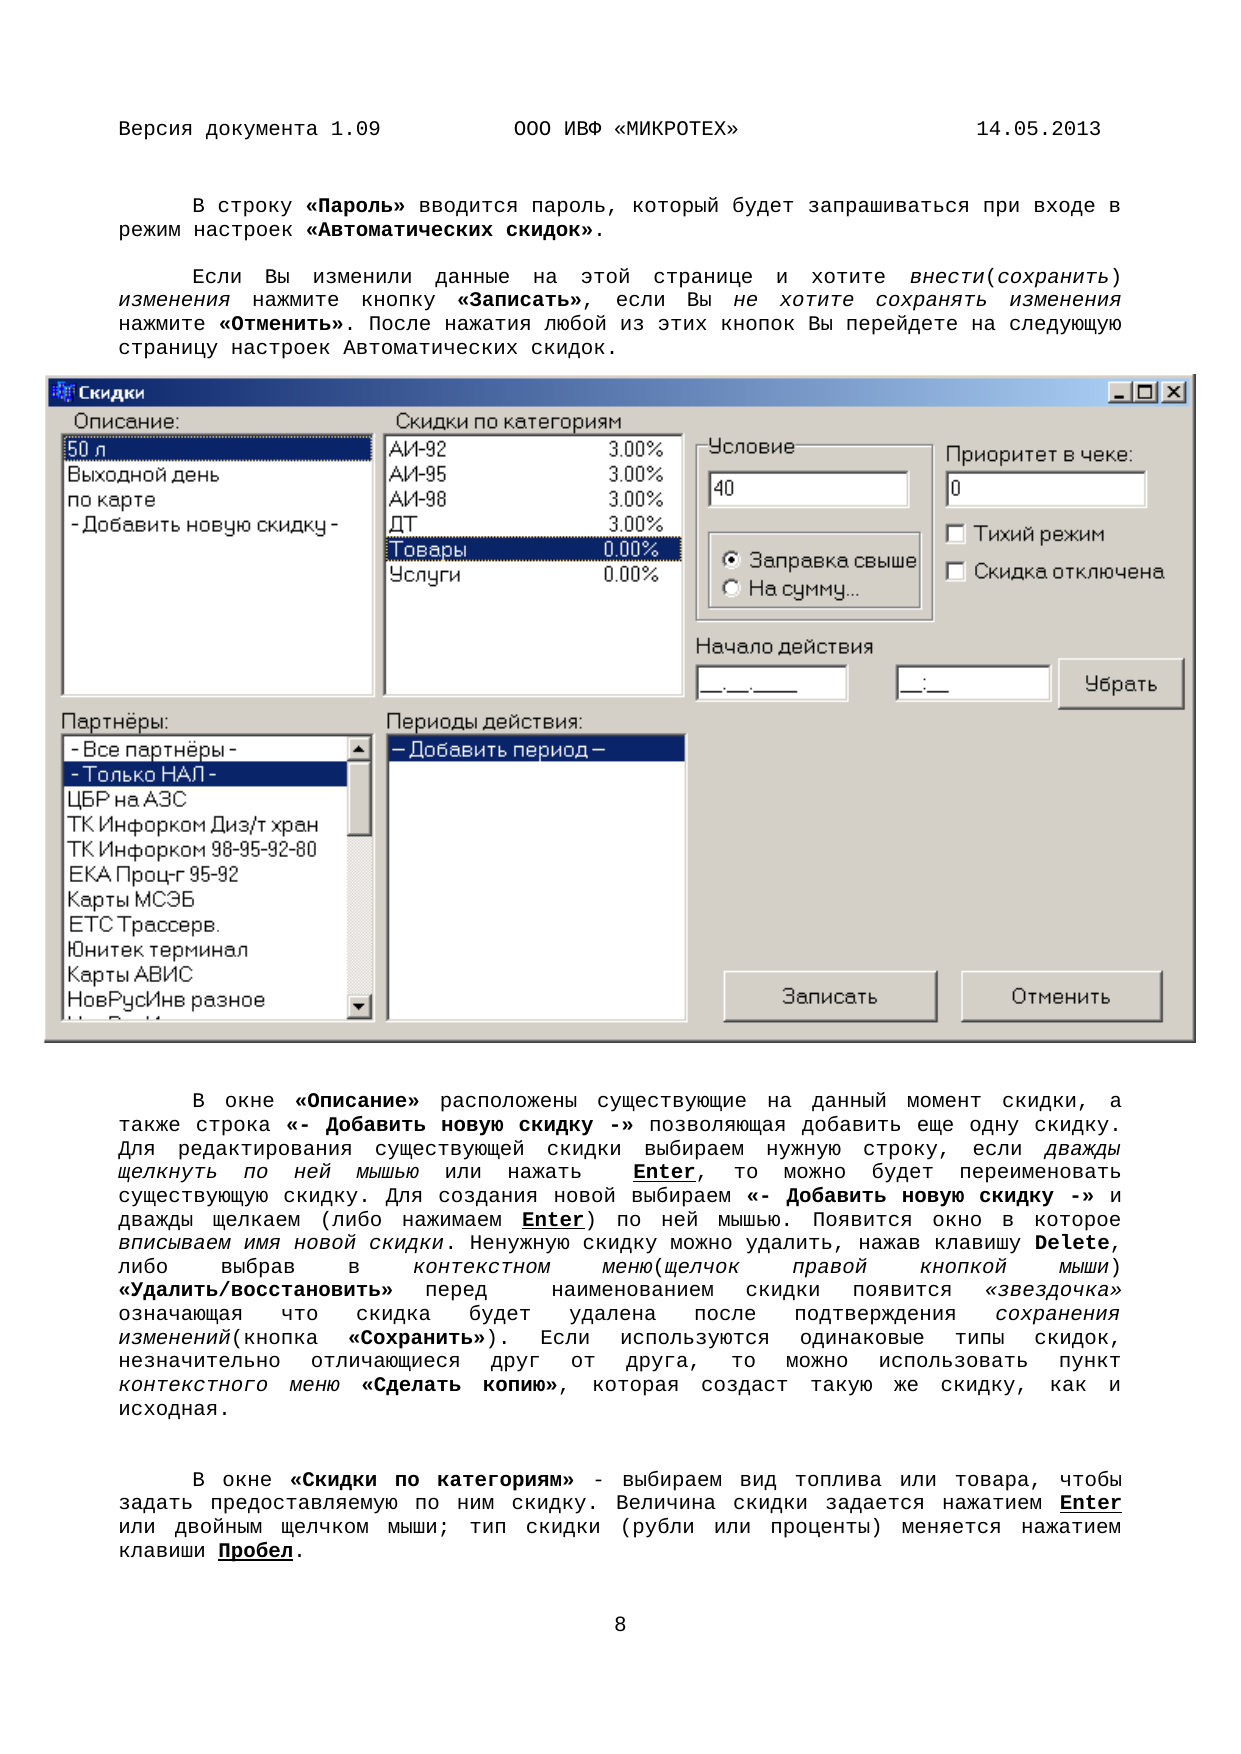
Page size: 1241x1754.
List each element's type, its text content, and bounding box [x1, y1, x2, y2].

text В окне «Скидки по категориям» - выбираем вид топлива или товара, чтобы задать предоставляемую по ним скидку. Величина скидки задается нажатием Enter или двойным щелчком мыши; тип скидки (рубли или проценты) меняется нажатием клавиши Пробел. [118, 1469, 1122, 1563]
text Если Вы изменили данные на этой странице и хотите внести(сохранить) изменения нажмите кнопку «Записать», если Вы не хотите сохранять изменения нажмите «Отменить». После нажатия любой из этих кнопок Вы перейдете на следующую страницу настроек Автоматических скидок. [118, 266, 1122, 360]
text В окне «Описание» расположены существующие на данный момент скидки, а также строка «- Добавить новую скидку -» позволяющая добавить еще одну скидку. Для редактирования существующей скидки выбираем нужную строку, если дважды щелкнуть по ней мышью или нажать Enter, то можно будет переименовать существующую скидку. Для создания новой выбираем «- Добавить новую скидку -» и дважды щелкаем (либо нажимаем Enter) по ней мышью. Появится окно в которое вписываем имя новой скидки. Ненужную скидку можно удалить, нажав клавишу Delete, либо выбрав в контекстном меню(щелчок правой кнопкой мыши) «Удалить/восстановить» перед наименованием скидки появится «звездочка» означающая что скидка будет удалена после подтверждения сохранения изменений(кнопка «Сохранить»). Если используются одинаковые типы скидок, незначительно отличающиеся друг от друга, то можно использовать пункт контекстного меню «Сделать копию», которая создаст такую же скидку, как и исходная. [118, 1090, 1122, 1421]
picture [44, 374, 1196, 1043]
text В строку «Пароль» вводится пароль, который будет запрашиваться при входе в режим настроек «Автоматических скидок». [118, 195, 1122, 242]
